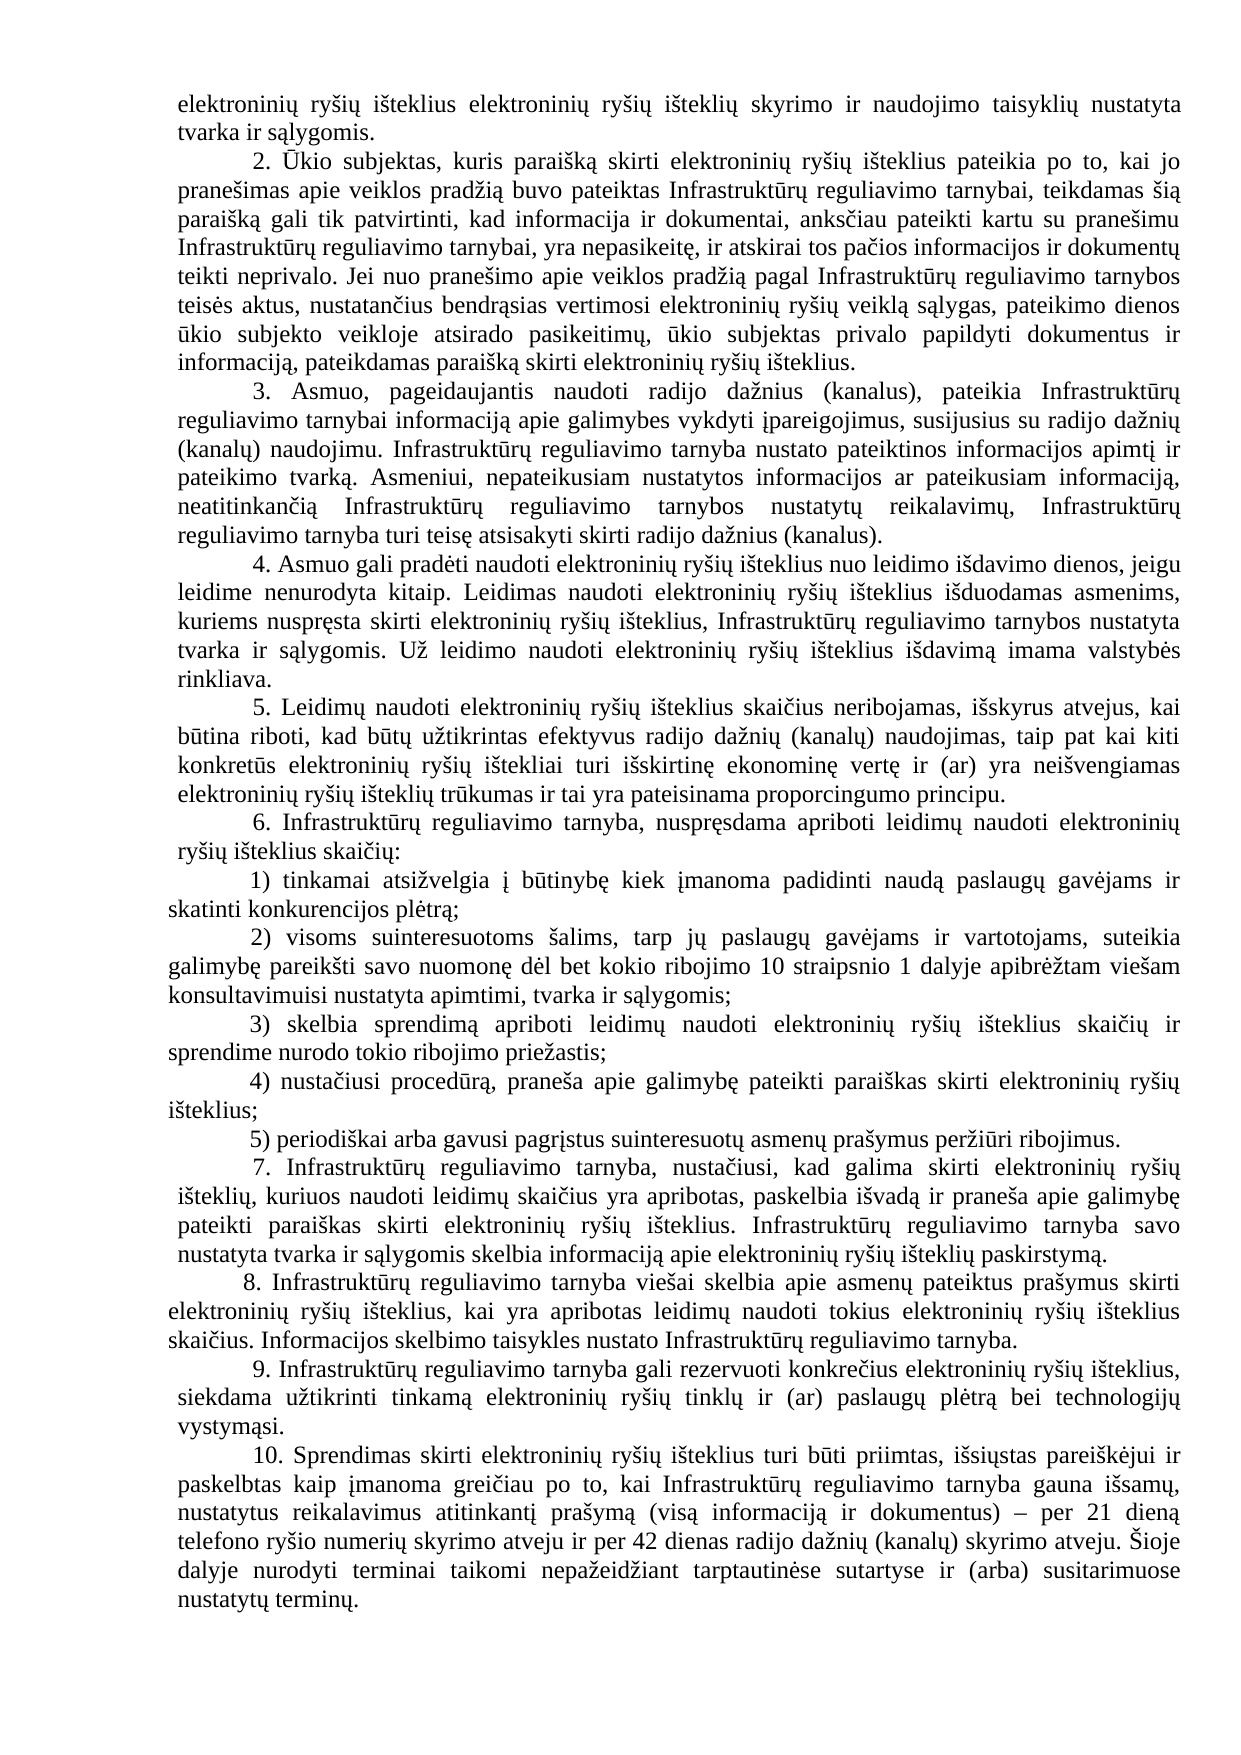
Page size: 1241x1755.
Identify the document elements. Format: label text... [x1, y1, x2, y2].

text 3) skelbia sprendimą apriboti leidimų naudoti elektroninių ryšių išteklius skaičių ir sprendime nurodo tokio ribojimo priežastis; [168, 1009, 1181, 1066]
text 4) nustačiusi procedūrą, praneša apie galimybę pateikti paraiškas skirti elektroninių ryšių išteklius; [168, 1066, 1181, 1124]
text 2) visoms suinteresuotoms šalims, tarp jų paslaugų gavėjams ir vartotojams, suteikia galimybę pareikšti savo nuomonę dėl bet kokio ribojimo 10 straipsnio 1 dalyje apibrėžtam viešam konsultavimuisi nustatyta apimtimi, tvarka ir sąlygomis; [168, 922, 1181, 1009]
text 2. Ūkio subjektas, kuris paraišką skirti elektroninių ryšių išteklius pateikia po to, kai jo pranešimas apie veiklos pradžią buvo pateiktas Infrastruktūrų reguliavimo tarnybai, teikdamas šią paraišką gali tik patvirtinti, kad informacija ir dokumentai, anksčiau pateikti kartu su pranešimu Infrastruktūrų reguliavimo tarnybai, yra nepasikeitę, ir atskirai tos pačios informacijos ir dokumentų teikti neprivalo. Jei nuo pranešimo apie veiklos pradžią pagal Infrastruktūrų reguliavimo tarnybos teisės aktus, nustatančius bendrąsias vertimosi elektroninių ryšių veiklą sąlygas, pateikimo dienos ūkio subjekto veikloje atsirado pasikeitimų, ūkio subjektas privalo papildyti dokumentus ir informaciją, pateikdamas paraišką skirti elektroninių ryšių išteklius. [177, 146, 1181, 376]
text 1) tinkamai atsižvelgia į būtinybę kiek įmanoma padidinti naudą paslaugų gavėjams ir skatinti konkurencijos plėtrą; [168, 865, 1181, 922]
text 7. Infrastruktūrų reguliavimo tarnyba, nustačiusi, kad galima skirti elektroninių ryšių išteklių, kuriuos naudoti leidimų skaičius yra apribotas, paskelbia išvadą ir praneša apie galimybę pateikti paraiškas skirti elektroninių ryšių išteklius. Infrastruktūrų reguliavimo tarnyba savo nustatyta tvarka ir sąlygomis skelbia informaciją apie elektroninių ryšių išteklių paskirstymą. [177, 1152, 1181, 1267]
text 5) periodiškai arba gavusi pagrįstus suinteresuotų asmenų prašymus peržiūri ribojimus. [168, 1124, 1181, 1152]
text elektroninių ryšių išteklius elektroninių ryšių išteklių skyrimo ir naudojimo taisyklių nustatyta tvarka ir sąlygomis. [177, 89, 1181, 146]
text 3. Asmuo, pageidaujantis naudoti radijo dažnius (kanalus), pateikia Infrastruktūrų reguliavimo tarnybai informaciją apie galimybes vykdyti įpareigojimus, susijusius su radijo dažnių (kanalų) naudojimu. Infrastruktūrų reguliavimo tarnyba nustato pateiktinos informacijos apimtį ir pateikimo tvarką. Asmeniui, nepateikusiam nustatytos informacijos ar pateikusiam informaciją, neatitinkančią Infrastruktūrų reguliavimo tarnybos nustatytų reikalavimų, Infrastruktūrų reguliavimo tarnyba turi teisę atsisakyti skirti radijo dažnius (kanalus). [177, 376, 1181, 549]
text 10. Sprendimas skirti elektroninių ryšių išteklius turi būti priimtas, išsiųstas pareiškėjui ir paskelbtas kaip įmanoma greičiau po to, kai Infrastruktūrų reguliavimo tarnyba gauna išsamų, nustatytus reikalavimus atitinkantį prašymą (visą informaciją ir dokumentus) – per 21 dieną telefono ryšio numerių skyrimo atveju ir per 42 dienas radijo dažnių (kanalų) skyrimo atveju. Šioje dalyje nurodyti terminai taikomi nepažeidžiant tarptautinėse sutartyse ir (arba) susitarimuose nustatytų terminų. [177, 1440, 1181, 1612]
text 9. Infrastruktūrų reguliavimo tarnyba gali rezervuoti konkrečius elektroninių ryšių išteklius, siekdama užtikrinti tinkamą elektroninių ryšių tinklų ir (ar) paslaugų plėtrą bei technologijų vystymąsi. [177, 1354, 1181, 1440]
text 8. Infrastruktūrų reguliavimo tarnyba viešai skelbia apie asmenų pateiktus prašymus skirti elektroninių ryšių išteklius, kai yra apribotas leidimų naudoti tokius elektroninių ryšių išteklius skaičius. Informacijos skelbimo taisykles nustato Infrastruktūrų reguliavimo tarnyba. [168, 1267, 1181, 1354]
text 5. Leidimų naudoti elektroninių ryšių išteklius skaičius neribojamas, išskyrus atvejus, kai būtina riboti, kad būtų užtikrintas efektyvus radijo dažnių (kanalų) naudojimas, taip pat kai kiti konkretūs elektroninių ryšių ištekliai turi išskirtinę ekonominę vertę ir (ar) yra neišvengiamas elektroninių ryšių išteklių trūkumas ir tai yra pateisinama proporcingumo principu. [177, 692, 1181, 807]
text 4. Asmuo gali pradėti naudoti elektroninių ryšių išteklius nuo leidimo išdavimo dienos, jeigu leidime nenurodyta kitaip. Leidimas naudoti elektroninių ryšių išteklius išduodamas asmenims, kuriems nuspręsta skirti elektroninių ryšių išteklius, Infrastruktūrų reguliavimo tarnybos nustatyta tvarka ir sąlygomis. Už leidimo naudoti elektroninių ryšių išteklius išdavimą imama valstybės rinkliava. [177, 549, 1181, 692]
text 6. Infrastruktūrų reguliavimo tarnyba, nuspręsdama apriboti leidimų naudoti elektroninių ryšių išteklius skaičių: [177, 807, 1181, 865]
